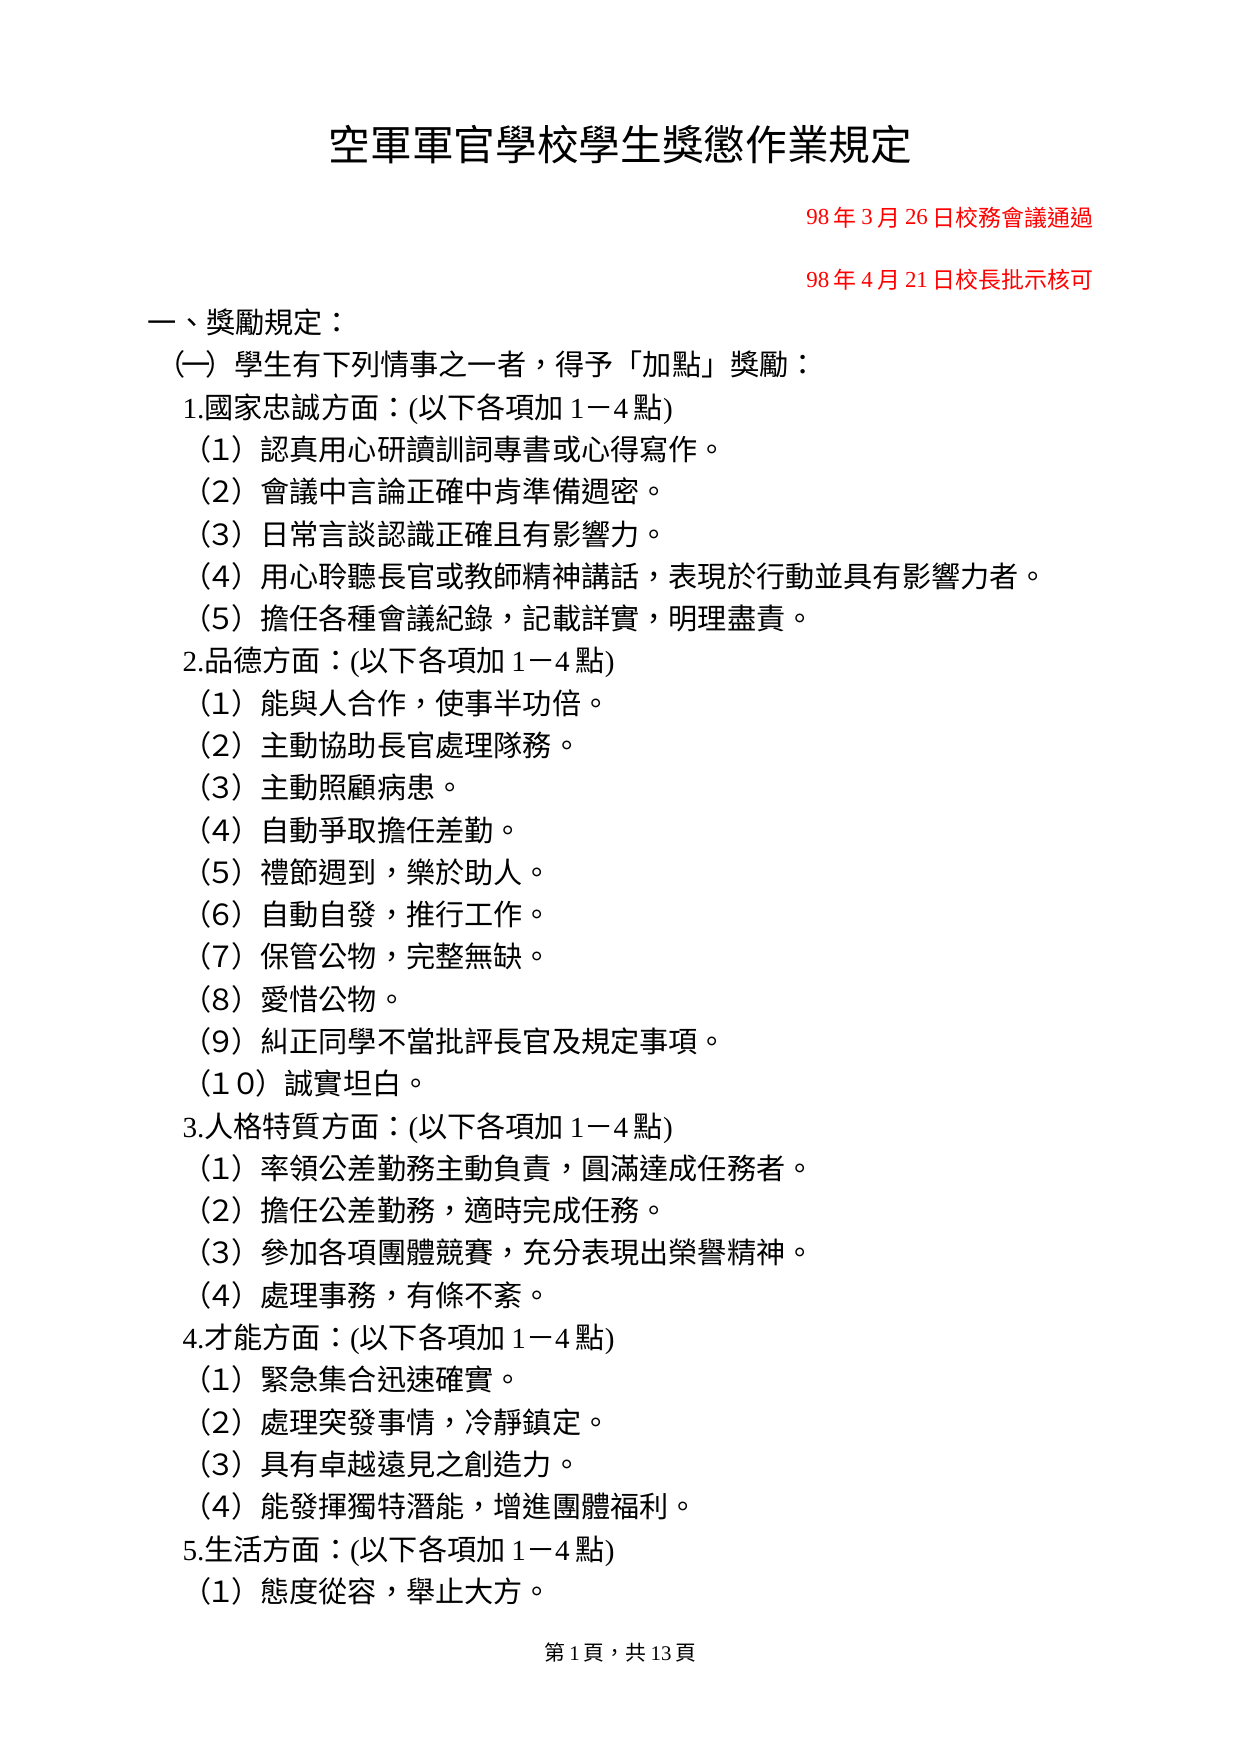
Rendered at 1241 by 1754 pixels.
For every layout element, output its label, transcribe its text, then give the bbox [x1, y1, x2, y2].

text （１）率領公差勤務主動負責，圓滿達成任務者。 [182, 1146, 1092, 1188]
text 4.才能方面：(以下各項加1－4點) [182, 1315, 1092, 1357]
text （一）學生有下列情事之一者，得予「加點」獎勵： [156, 342, 1092, 384]
text 3.人格特質方面：(以下各項加1－4點) [182, 1103, 1092, 1146]
text （５）禮節週到，樂於助人。 [182, 849, 1092, 892]
text （２）主動協助長官處理隊務。 [182, 723, 1092, 765]
text 空軍軍官學校學生獎懲作業規定 [148, 112, 1092, 172]
text 2.品德方面：(以下各項加1－4點) [182, 638, 1092, 680]
text （８）愛惜公物。 [182, 976, 1092, 1019]
text 1.國家忠誠方面：(以下各項加1－4點) [182, 384, 1092, 427]
text （１）態度從容，舉止大方。 [182, 1568, 1092, 1611]
text （５）擔任各種會議紀錄，記載詳實，明理盡責。 [182, 596, 1092, 638]
text （７）保管公物，完整無缺。 [182, 934, 1092, 976]
text （４）用心聆聽長官或教師精神講話，表現於行動並具有影響力者。 [182, 553, 1092, 596]
text （２）處理突發事情，冷靜鎮定。 [182, 1399, 1092, 1442]
text 98年4月21日校長批示核可 [148, 237, 1092, 300]
text （６）自動自發，推行工作。 [182, 892, 1092, 934]
text （１０）誠實坦白。 [182, 1061, 1092, 1103]
text （３）主動照顧病患。 [182, 765, 1092, 807]
text （２）擔任公差勤務，適時完成任務。 [182, 1188, 1092, 1230]
text （９）糾正同學不當批評長官及規定事項。 [182, 1019, 1092, 1061]
text （４）能發揮獨特潛能，增進團體福利。 [182, 1484, 1092, 1526]
text （１）緊急集合迅速確實。 [182, 1357, 1092, 1399]
text （１）認真用心研讀訓詞專書或心得寫作。 [182, 427, 1092, 469]
text （３）具有卓越遠見之創造力。 [182, 1442, 1092, 1484]
text （３）參加各項團體競賽，充分表現出榮譽精神。 [182, 1230, 1092, 1272]
text （２）會議中言論正確中肯準備週密。 [182, 469, 1092, 511]
text 98年3月26日校務會議通過 [148, 175, 1092, 237]
text 一、獎勵規定： [148, 300, 1092, 342]
text （４）自動爭取擔任差勤。 [182, 807, 1092, 849]
text （３）日常言談認識正確且有影響力。 [182, 511, 1092, 553]
text 5.生活方面：(以下各項加1－4點) [182, 1526, 1092, 1568]
text （４）處理事務，有條不紊。 [182, 1272, 1092, 1315]
text （１）能與人合作，使事半功倍。 [182, 680, 1092, 723]
